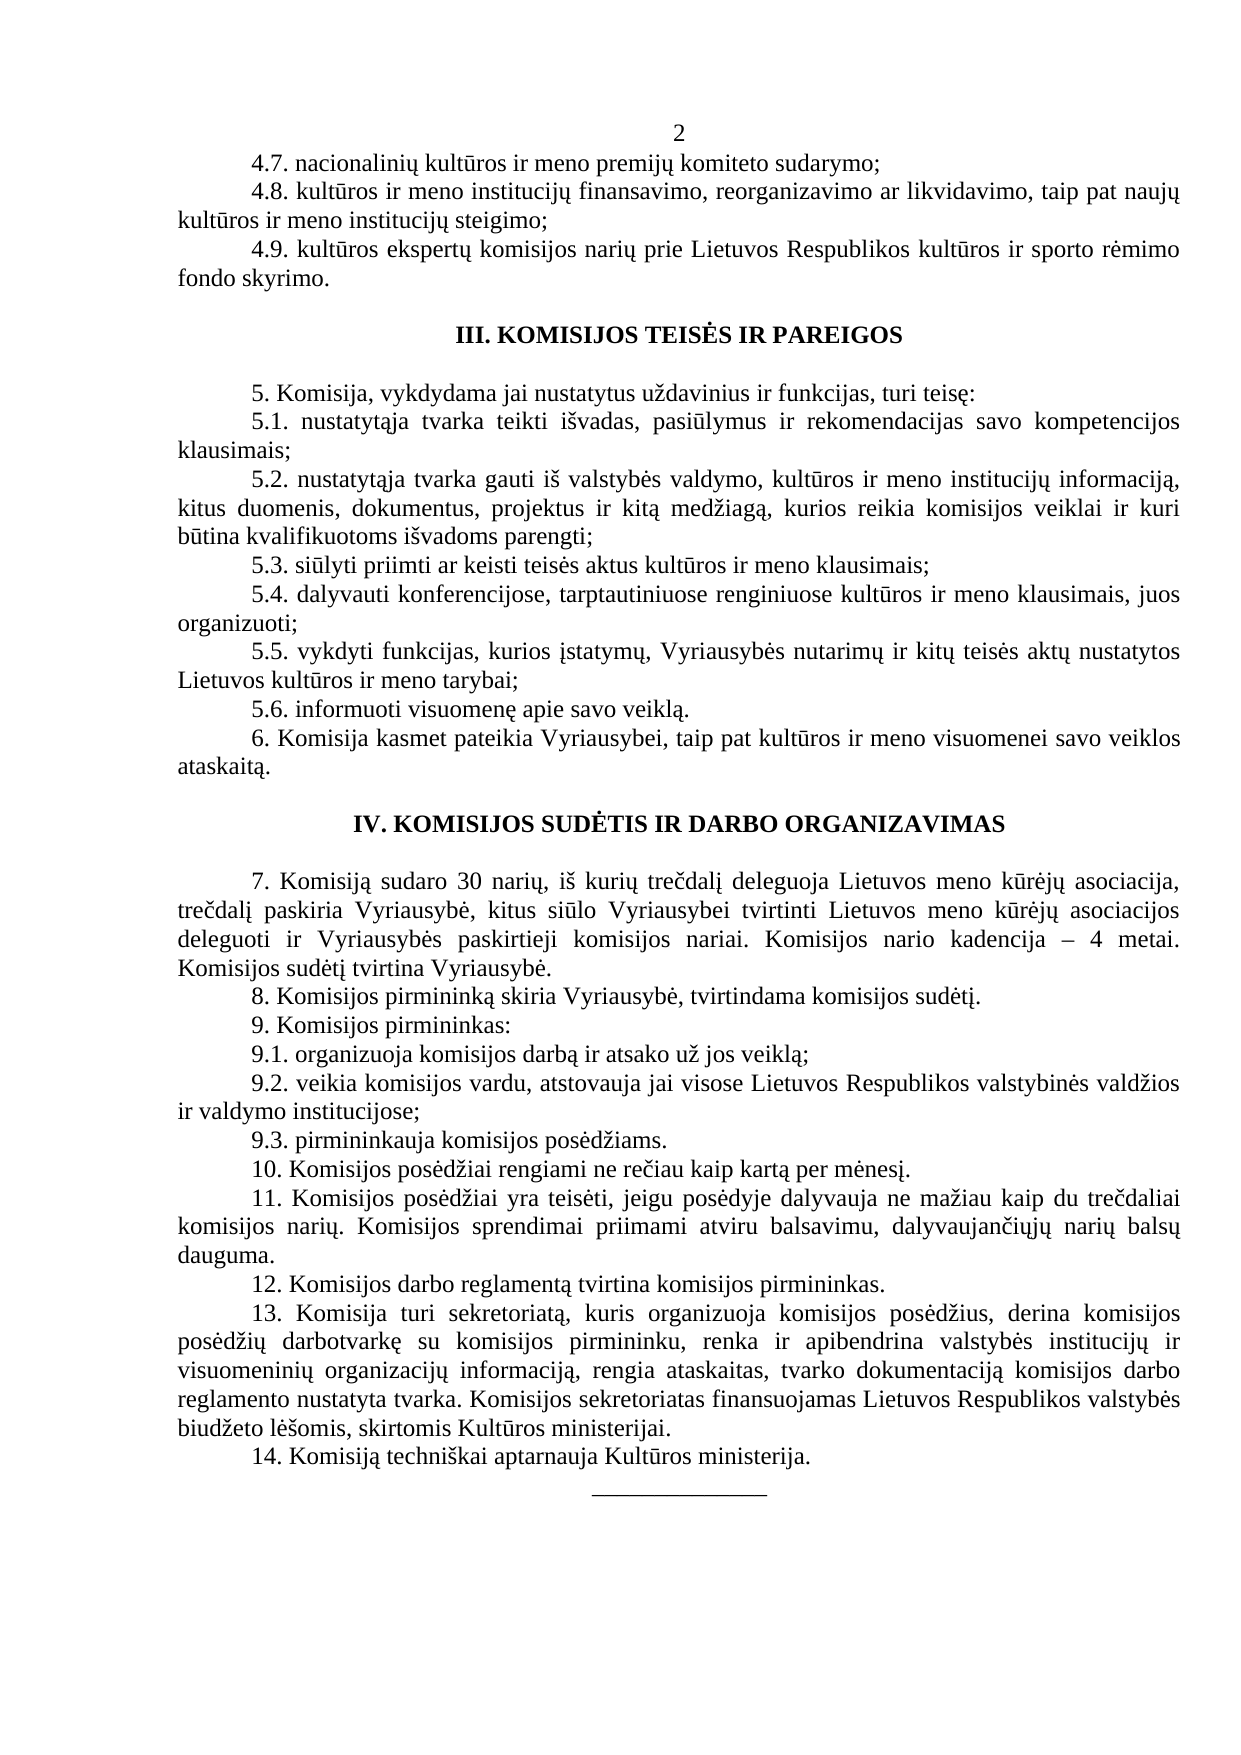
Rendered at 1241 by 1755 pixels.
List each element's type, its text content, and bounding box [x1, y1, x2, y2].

text 12. Komisijos darbo reglamentą tvirtina komisijos pirmininkas. [177, 1269, 1181, 1298]
text 7. Komisiją sudaro 30 narių, iš kurių trečdalį deleguoja Lietuvos meno kūrėjų asociacija, trečdalį paskiria Vyriausybė, kitus siūlo Vyriausybei tvirtinti Lietuvos meno kūrėjų asociacijos deleguoti ir Vyriausybės paskirtieji komisijos nariai. Komisijos nario kadencija – 4 metai. Komisijos sudėtį tvirtina Vyriausybė. [177, 866, 1181, 981]
text ______________ [177, 1470, 1181, 1499]
text 13. Komisija turi sekretoriatą, kuris organizuoja komisijos posėdžius, derina komisijos posėdžių darbotvarkę su komisijos pirmininku, renka ir apibendrina valstybės institucijų ir visuomeninių organizacijų informaciją, rengia ataskaitas, tvarko dokumentaciją komisijos darbo reglamento nustatyta tvarka. Komisijos sekretoriatas finansuojamas Lietuvos Respublikos valstybės biudžeto lėšomis, skirtomis Kultūros ministerijai. [177, 1298, 1181, 1441]
text 9.2. veikia komisijos vardu, atstovauja jai visose Lietuvos Respublikos valstybinės valdžios ir valdymo institucijose; [177, 1068, 1181, 1125]
text 4.7. nacionalinių kultūros ir meno premijų komiteto sudarymo; [177, 148, 1181, 176]
text 14. Komisiją techniškai aptarnauja Kultūros ministerija. [177, 1441, 1181, 1470]
text III. KOMISIJOS TEISĖS IR PAREIGOS [177, 320, 1181, 349]
text 4.9. kultūros ekspertų komisijos narių prie Lietuvos Respublikos kultūros ir sporto rėmimo fondo skyrimo. [177, 234, 1181, 291]
text 5.1. nustatytąja tvarka teikti išvadas, pasiūlymus ir rekomendacijas savo kompetencijos klausimais; [177, 406, 1181, 464]
text 5.2. nustatytąja tvarka gauti iš valstybės valdymo, kultūros ir meno institucijų informaciją, kitus duomenis, dokumentus, projektus ir kitą medžiagą, kurios reikia komisijos veiklai ir kuri būtina kvalifikuotoms išvadoms parengti; [177, 464, 1181, 550]
text 9.1. organizuoja komisijos darbą ir atsako už jos veiklą; [177, 1039, 1181, 1068]
text 5.4. dalyvauti konferencijose, tarptautiniuose renginiuose kultūros ir meno klausimais, juos organizuoti; [177, 579, 1181, 636]
text IV. KOMISIJOS SUDĖTIS IR DARBO ORGANIZAVIMAS [177, 809, 1181, 838]
text 4.8. kultūros ir meno institucijų finansavimo, reorganizavimo ar likvidavimo, taip pat naujų kultūros ir meno institucijų steigimo; [177, 176, 1181, 234]
text 8. Komisijos pirmininką skiria Vyriausybė, tvirtindama komisijos sudėtį. [177, 981, 1181, 1010]
text 10. Komisijos posėdžiai rengiami ne rečiau kaip kartą per mėnesį. [177, 1154, 1181, 1183]
text 5. Komisija, vykdydama jai nustatytus uždavinius ir funkcijas, turi teisę: [177, 378, 1181, 406]
text 5.3. siūlyti priimti ar keisti teisės aktus kultūros ir meno klausimais; [177, 550, 1181, 579]
text 9. Komisijos pirmininkas: [177, 1010, 1181, 1039]
text 9.3. pirmininkauja komisijos posėdžiams. [177, 1125, 1181, 1154]
text 11. Komisijos posėdžiai yra teisėti, jeigu posėdyje dalyvauja ne mažiau kaip du trečdaliai komisijos narių. Komisijos sprendimai priimami atviru balsavimu, dalyvaujančiųjų narių balsų dauguma. [177, 1183, 1181, 1269]
text 5.5. vykdyti funkcijas, kurios įstatymų, Vyriausybės nutarimų ir kitų teisės aktų nustatytos Lietuvos kultūros ir meno tarybai; [177, 636, 1181, 694]
text 5.6. informuoti visuomenę apie savo veiklą. [177, 694, 1181, 723]
text 6. Komisija kasmet pateikia Vyriausybei, taip pat kultūros ir meno visuomenei savo veiklos ataskaitą. [177, 723, 1181, 780]
